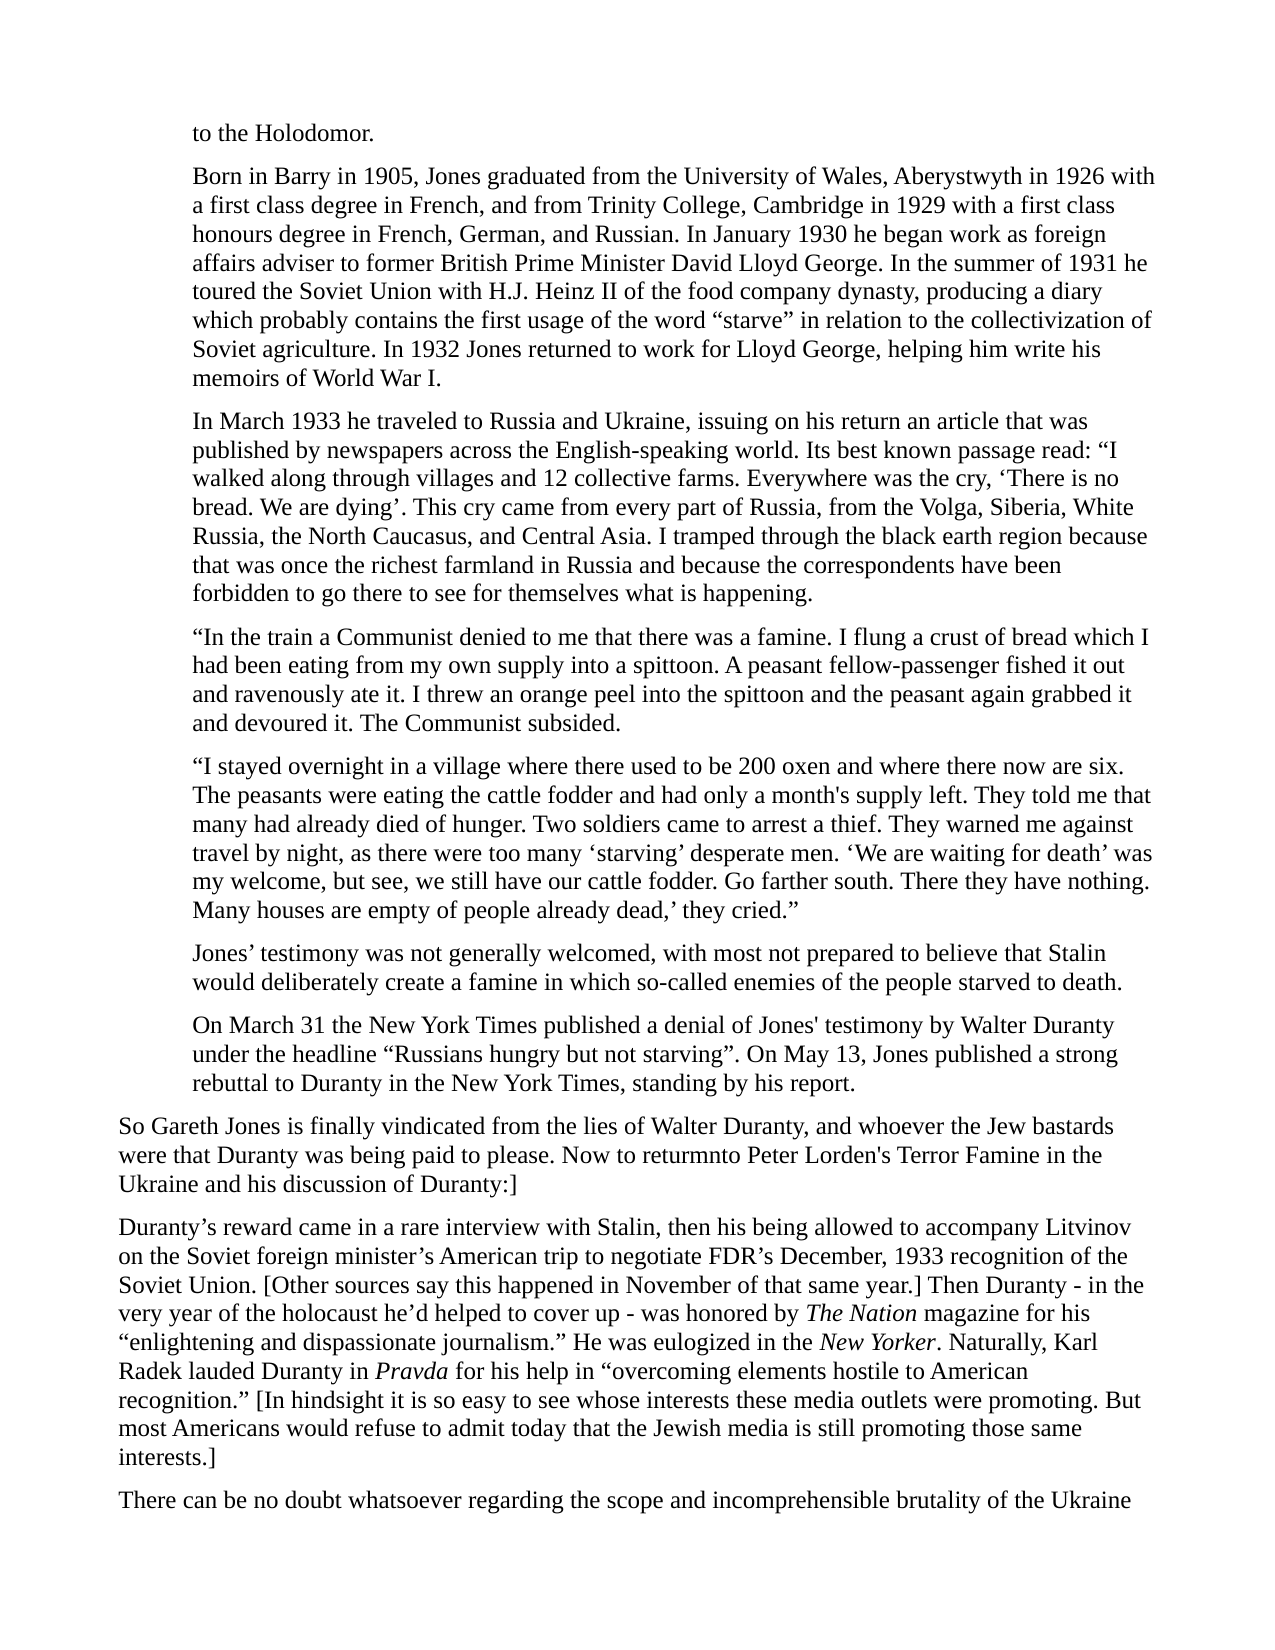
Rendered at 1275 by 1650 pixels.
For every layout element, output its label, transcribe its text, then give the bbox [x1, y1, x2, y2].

text On March 31 the New York Times published a denial of Jones' testimony by Walter Duranty under the headline “Russians hungry but not starving”. On May 13, Jones published a strong rebuttal to Duranty in the New York Times, standing by his report. [192, 1011, 1157, 1097]
text Jones’ testimony was not generally welcomed, with most not prepared to believe that Stalin would deliberately create a famine in which so-called enemies of the people starved to death. [192, 938, 1157, 996]
text “In the train a Communist denied to me that there was a famine. I flung a crust of bread which I had been eating from my own supply into a spittoon. A peasant fellow-passenger fished it out and ravenously ate it. I threw an orange peel into the spittoon and the peasant again grabbed it and devoured it. The Communist subsided. [192, 622, 1157, 737]
text In March 1933 he traveled to Russia and Ukraine, issuing on his return an article that was published by newspapers across the English-speaking world. Its best known passage read: “I walked along through villages and 12 collective farms. Everywhere was the cry, ‘There is no bread. We are dying’. This cry came from every part of Russia, from the Volga, Siberia, White Russia, the North Caucasus, and Central Asia. I tramped through the black earth region because that was once the richest farmland in Russia and because the correspondents have been forbidden to go there to see for themselves what is happening. [192, 406, 1157, 607]
text to the Holodomor. [192, 118, 1157, 147]
text There can be no doubt whatsoever regarding the scope and incomprehensible brutality of the Ukraine [118, 1486, 1157, 1514]
text “I stayed overnight in a village where there used to be 200 oxen and where there now are six. The peasants were eating the cattle fodder and had only a month's supply left. They told me that many had already died of hunger. Two soldiers came to arrest a thief. They warned me against travel by night, as there were too many ‘starving’ desperate men. ‘We are waiting for death’ was my welcome, but see, we still have our cattle fodder. Go farther south. There they have nothing. Many houses are empty of people already dead,’ they cried.” [192, 751, 1157, 924]
text Born in Barry in 1905, Jones graduated from the University of Wales, Aberystwyth in 1926 with a first class degree in French, and from Trinity College, Cambridge in 1929 with a first class honours degree in French, German, and Russian. In January 1930 he began work as foreign affairs adviser to former British Prime Minister David Lloyd George. In the summer of 1931 he toured the Soviet Union with H.J. Heinz II of the food company dynasty, producing a diary which probably contains the first usage of the word “starve” in relation to the collectivization of Soviet agriculture. In 1932 Jones returned to work for Lloyd George, helping him write his memoirs of World War I. [192, 161, 1157, 391]
text Duranty’s reward came in a rare interview with Stalin, then his being allowed to accompany Litvinov on the Soviet foreign minister’s American trip to negotiate FDR’s December, 1933 recognition of the Soviet Union. [Other sources say this happened in November of that same year.] Then Duranty - in the very year of the holocaust he’d helped to cover up - was honored by The Nation magazine for his “enlightening and dispassionate journalism.” He was eulogized in the New Yorker. Naturally, Karl Radek lauded Duranty in Pravda for his help in “overcoming elements hostile to American recognition.” [In hindsight it is so easy to see whose interests these media outlets were promoting. But most Americans would refuse to admit today that the Jewish media is still promoting those same interests.] [118, 1212, 1157, 1471]
text So Gareth Jones is finally vindicated from the lies of Walter Duranty, and whoever the Jew bastards were that Duranty was being paid to please. Now to returmnto Peter Lorden's Terror Famine in the Ukraine and his discussion of Duranty:] [118, 1111, 1157, 1198]
